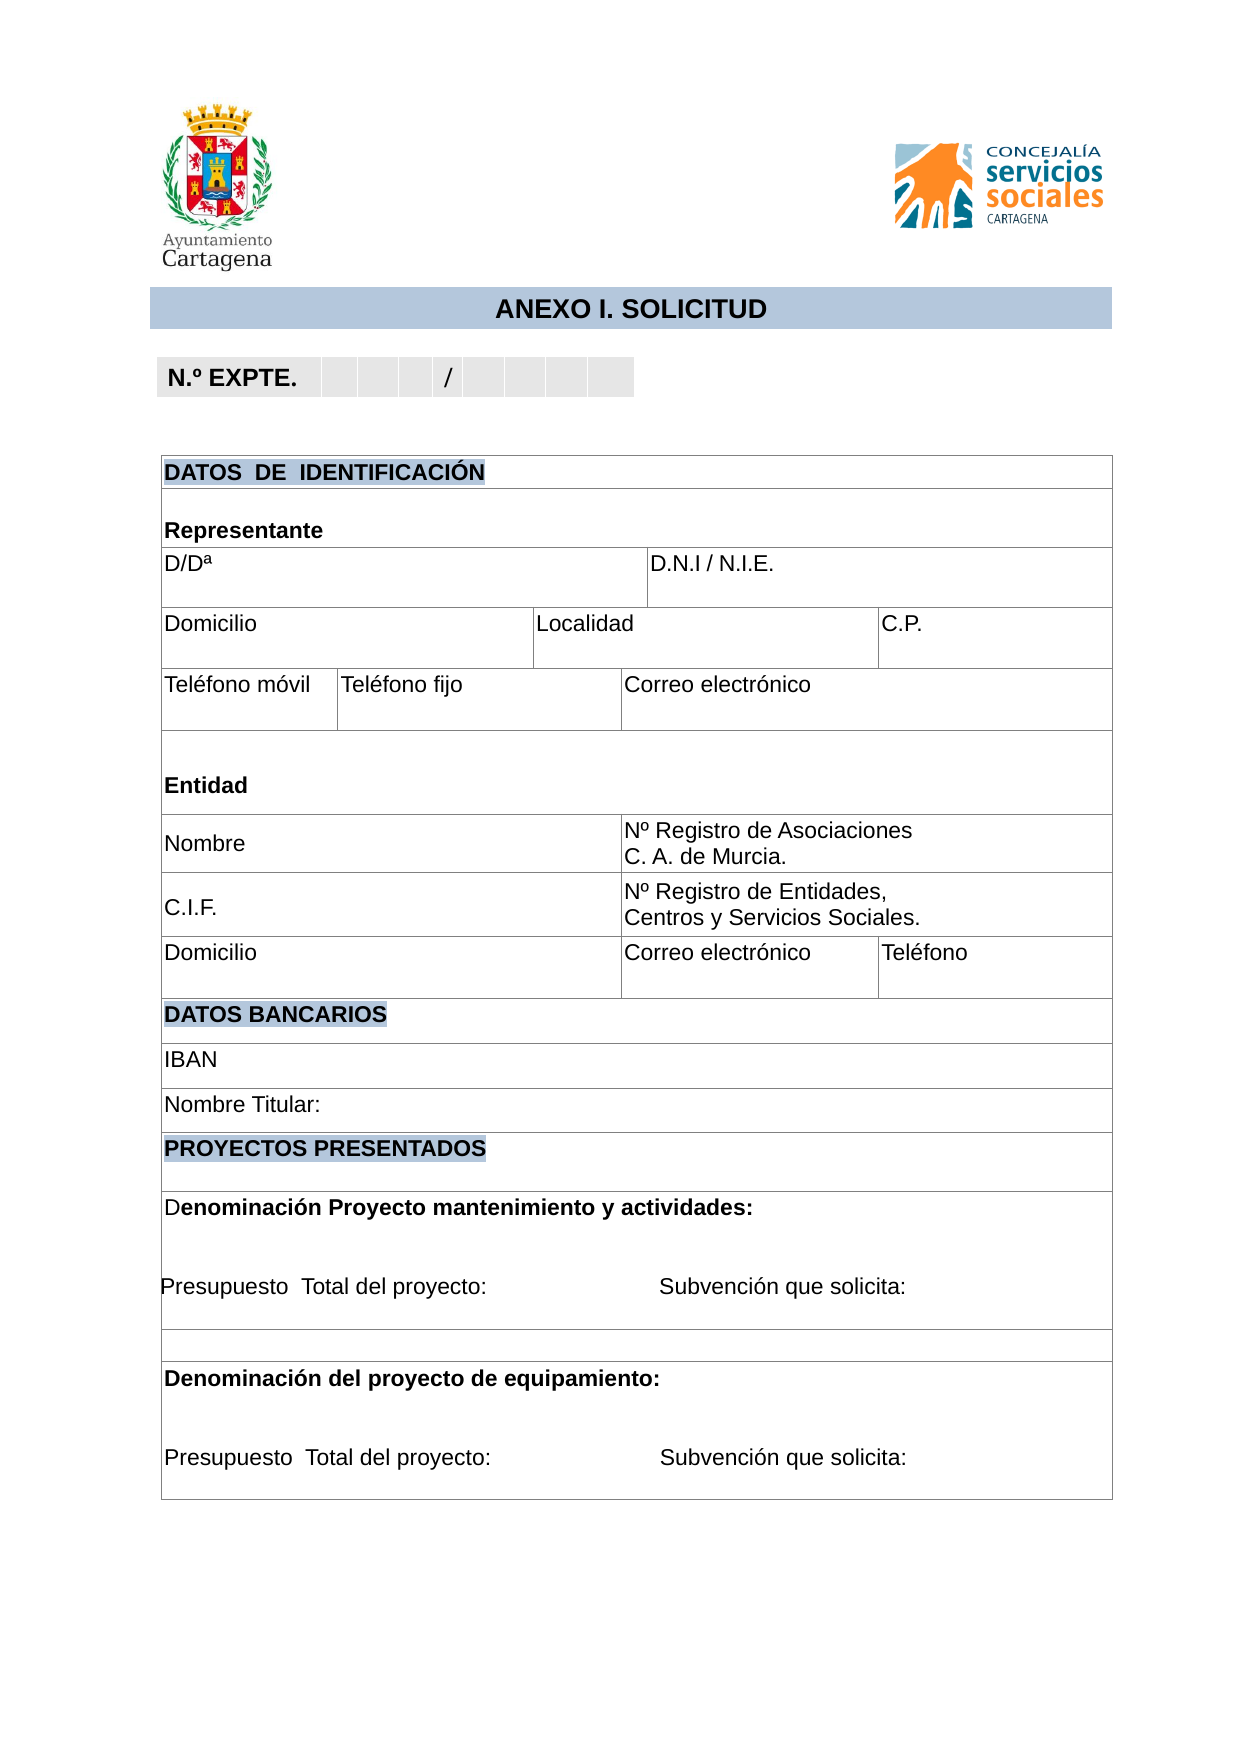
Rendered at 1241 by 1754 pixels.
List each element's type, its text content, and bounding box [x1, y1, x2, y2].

table_header Subvención que solicita: [653, 1444, 1109, 1496]
table_cell IBAN [162, 1044, 1112, 1087]
table_header [399, 357, 432, 397]
table_header Subvención que solicita: [653, 1273, 1109, 1326]
table_header / [433, 357, 462, 397]
table_cell Correo electrónico [622, 937, 878, 998]
table_cell Correo electrónico [622, 669, 1112, 730]
table_cell C.P. [879, 608, 1112, 668]
table_header Presupuesto Total del proyecto: [164, 1444, 653, 1496]
table_cell D/Dª [162, 548, 647, 607]
table_header ANEXO I. SOLICITUD [150, 287, 1112, 329]
table_header [505, 357, 545, 397]
table_header [588, 357, 634, 397]
table_cell Teléfono fijo [338, 669, 621, 730]
table_cell Nombre Titular: [162, 1089, 1112, 1132]
table_cell Representante [162, 489, 1112, 547]
table_header Presupuesto Total del proyecto: [162, 1273, 653, 1326]
table_header [546, 357, 587, 397]
table_header [322, 357, 357, 397]
table_cell DATOS BANCARIOS [162, 999, 1112, 1042]
table_header [358, 357, 398, 397]
table_cell D.N.I / N.I.E. [648, 548, 1112, 607]
picture [894, 142, 1110, 229]
table_cell Entidad [162, 731, 1112, 813]
table_cell Localidad [534, 608, 878, 668]
table_cell Denominación del proyecto de equipamiento: [162, 1362, 1112, 1499]
table_cell Nombre [162, 815, 621, 872]
table_cell Domicilio [162, 608, 533, 668]
table_cell Teléfono móvil [162, 669, 337, 730]
table_cell Nº Registro de Asociaciones C. A. de Murcia. [622, 815, 1112, 872]
table_header DATOS DE IDENTIFICACIÓN [162, 456, 1112, 488]
table_cell PROYECTOS PRESENTADOS [162, 1133, 1112, 1191]
table_cell Teléfono [879, 937, 1112, 998]
table_cell Domicilio [162, 937, 621, 998]
table_cell Nº Registro de Entidades, Centros y Servicios Sociales. [622, 873, 1112, 936]
picture [151, 97, 283, 278]
table_cell C.I.F. [162, 873, 621, 936]
table_cell [162, 1330, 1112, 1361]
table_header N.º EXPTE. [157, 357, 321, 397]
table_cell Denominación Proyecto mantenimiento y actividades: [162, 1192, 1112, 1329]
table_header [463, 357, 504, 397]
